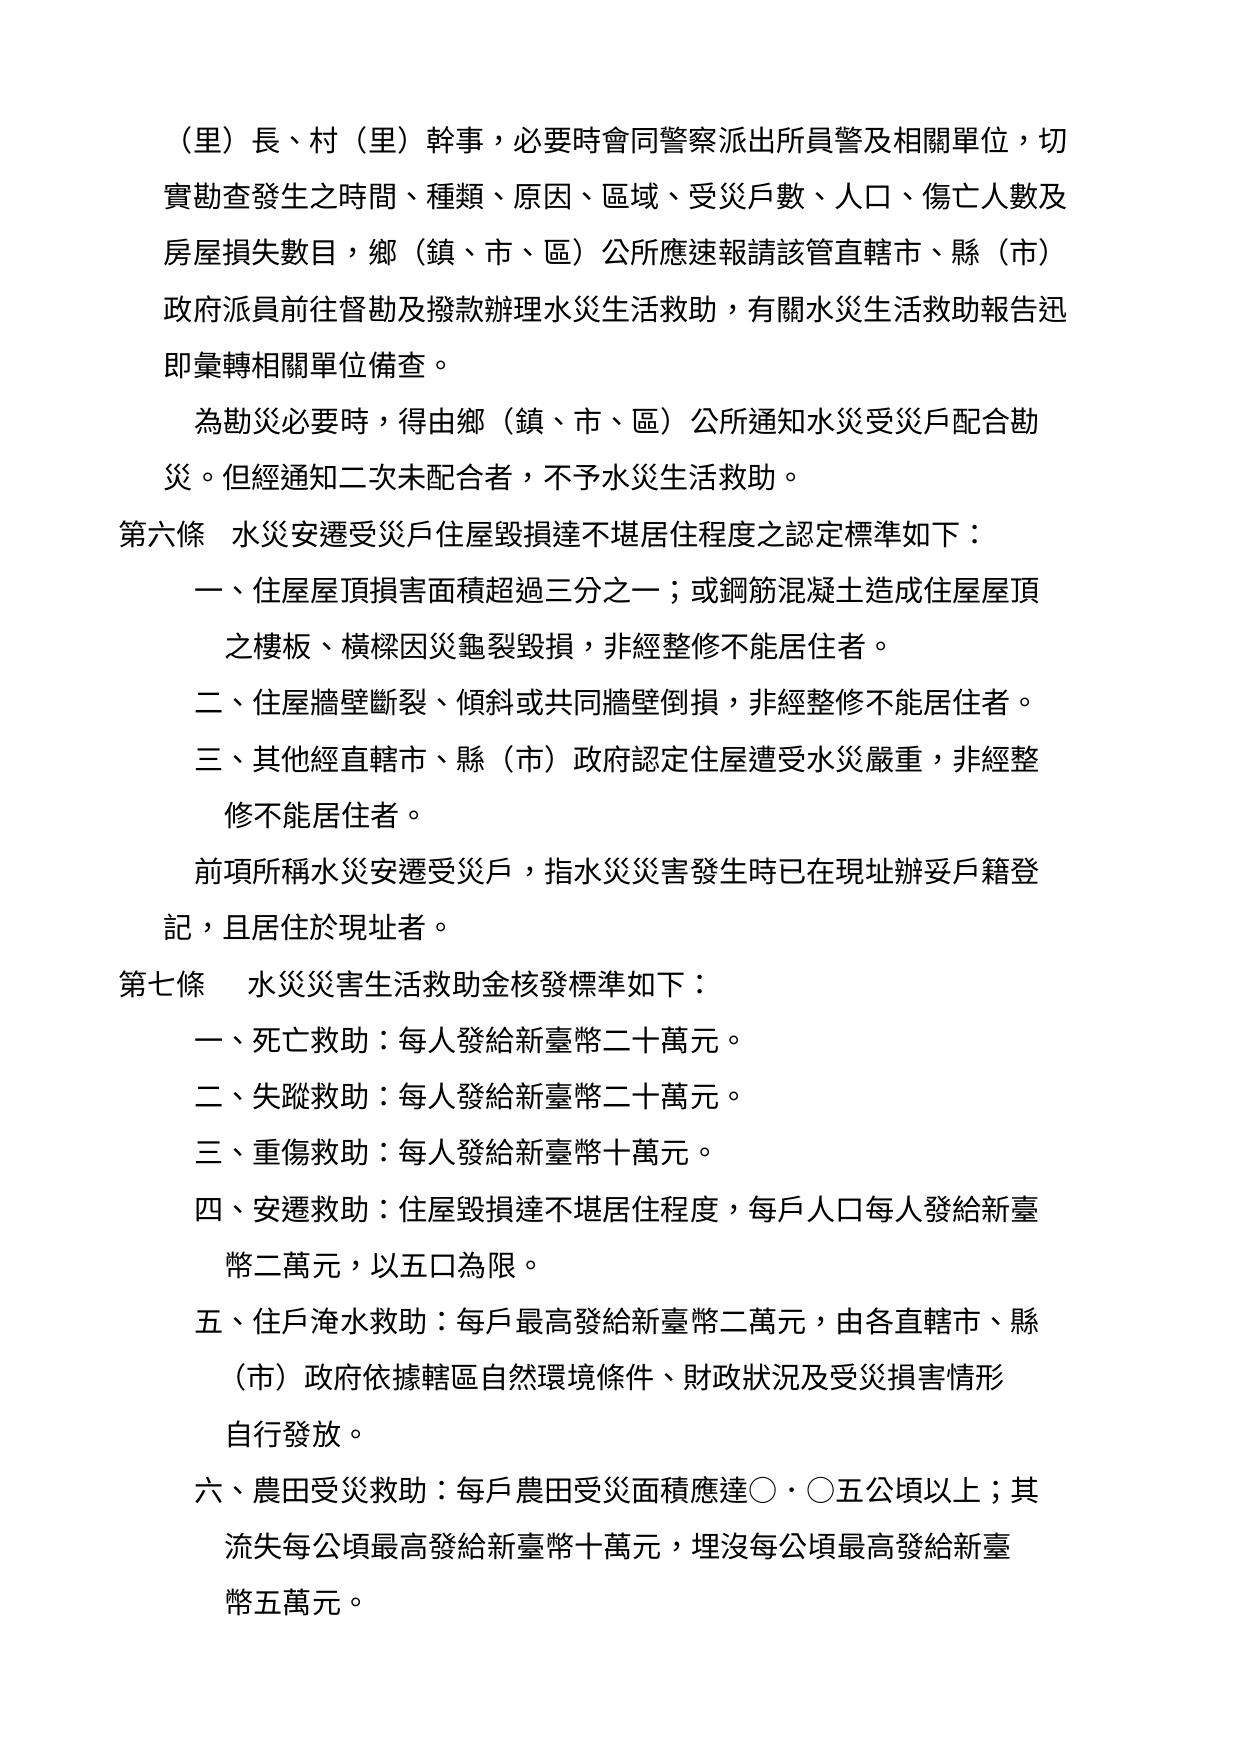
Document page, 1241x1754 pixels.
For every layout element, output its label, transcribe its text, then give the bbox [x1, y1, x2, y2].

text 房屋損失數目，鄉（鎮、市、區）公所應速報請該管直轄市、縣（市） [118, 231, 1122, 272]
text 記，且居住於現址者。 [118, 906, 1122, 947]
text （市）政府依據轄區自然環境條件、財政狀況及受災損害情形 [118, 1356, 1122, 1397]
text 第六條 水災安遷受災戶住屋毀損達不堪居住程度之認定標準如下： [118, 512, 1122, 553]
text 政府派員前往督勘及撥款辦理水災生活救助，有關水災生活救助報告迅 [118, 287, 1122, 328]
text 五、住戶淹水救助：每戶最高發給新臺幣二萬元，由各直轄市、縣 [118, 1299, 1122, 1341]
text （里）長、村（里）幹事，必要時會同警察派出所員警及相關單位，切 [118, 118, 1122, 160]
text 一、住屋屋頂損害面積超過三分之一；或鋼筋混凝土造成住屋屋頂 [118, 568, 1122, 610]
text 一、死亡救助：每人發給新臺幣二十萬元。 [118, 1018, 1122, 1060]
text 四、安遷救助：住屋毀損達不堪居住程度，每戶人口每人發給新臺 [118, 1187, 1122, 1228]
text 自行發放。 [118, 1412, 1122, 1453]
text 修不能居住者。 [118, 793, 1122, 835]
text 前項所稱水災安遷受災戶，指水災災害發生時已在現址辦妥戶籍登 [118, 849, 1122, 891]
text 六、農田受災救助：每戶農田受災面積應達○．○五公頃以上；其 [118, 1468, 1122, 1510]
text 災。但經通知二次未配合者，不予水災生活救助。 [118, 456, 1122, 497]
text 二、住屋牆壁斷裂、傾斜或共同牆壁倒損，非經整修不能居住者。 [118, 681, 1122, 722]
text 三、其他經直轄市、縣（市）政府認定住屋遭受水災嚴重，非經整 [118, 737, 1122, 778]
text 之樓板、橫樑因災龜裂毀損，非經整修不能居住者。 [118, 624, 1122, 666]
text 幣五萬元。 [118, 1581, 1122, 1622]
text 實勘查發生之時間、種類、原因、區域、受災戶數、人口、傷亡人數及 [118, 174, 1122, 216]
text 即彙轉相關單位備查。 [118, 343, 1122, 385]
text 三、重傷救助：每人發給新臺幣十萬元。 [118, 1131, 1122, 1172]
text 二、失蹤救助：每人發給新臺幣二十萬元。 [118, 1074, 1122, 1116]
text 第七條 水災災害生活救助金核發標準如下： [118, 962, 1122, 1003]
text 為勘災必要時，得由鄉（鎮、市、區）公所通知水災受災戶配合勘 [118, 399, 1122, 441]
text 流失每公頃最高發給新臺幣十萬元，埋沒每公頃最高發給新臺 [118, 1524, 1122, 1566]
text 幣二萬元，以五口為限。 [118, 1243, 1122, 1285]
